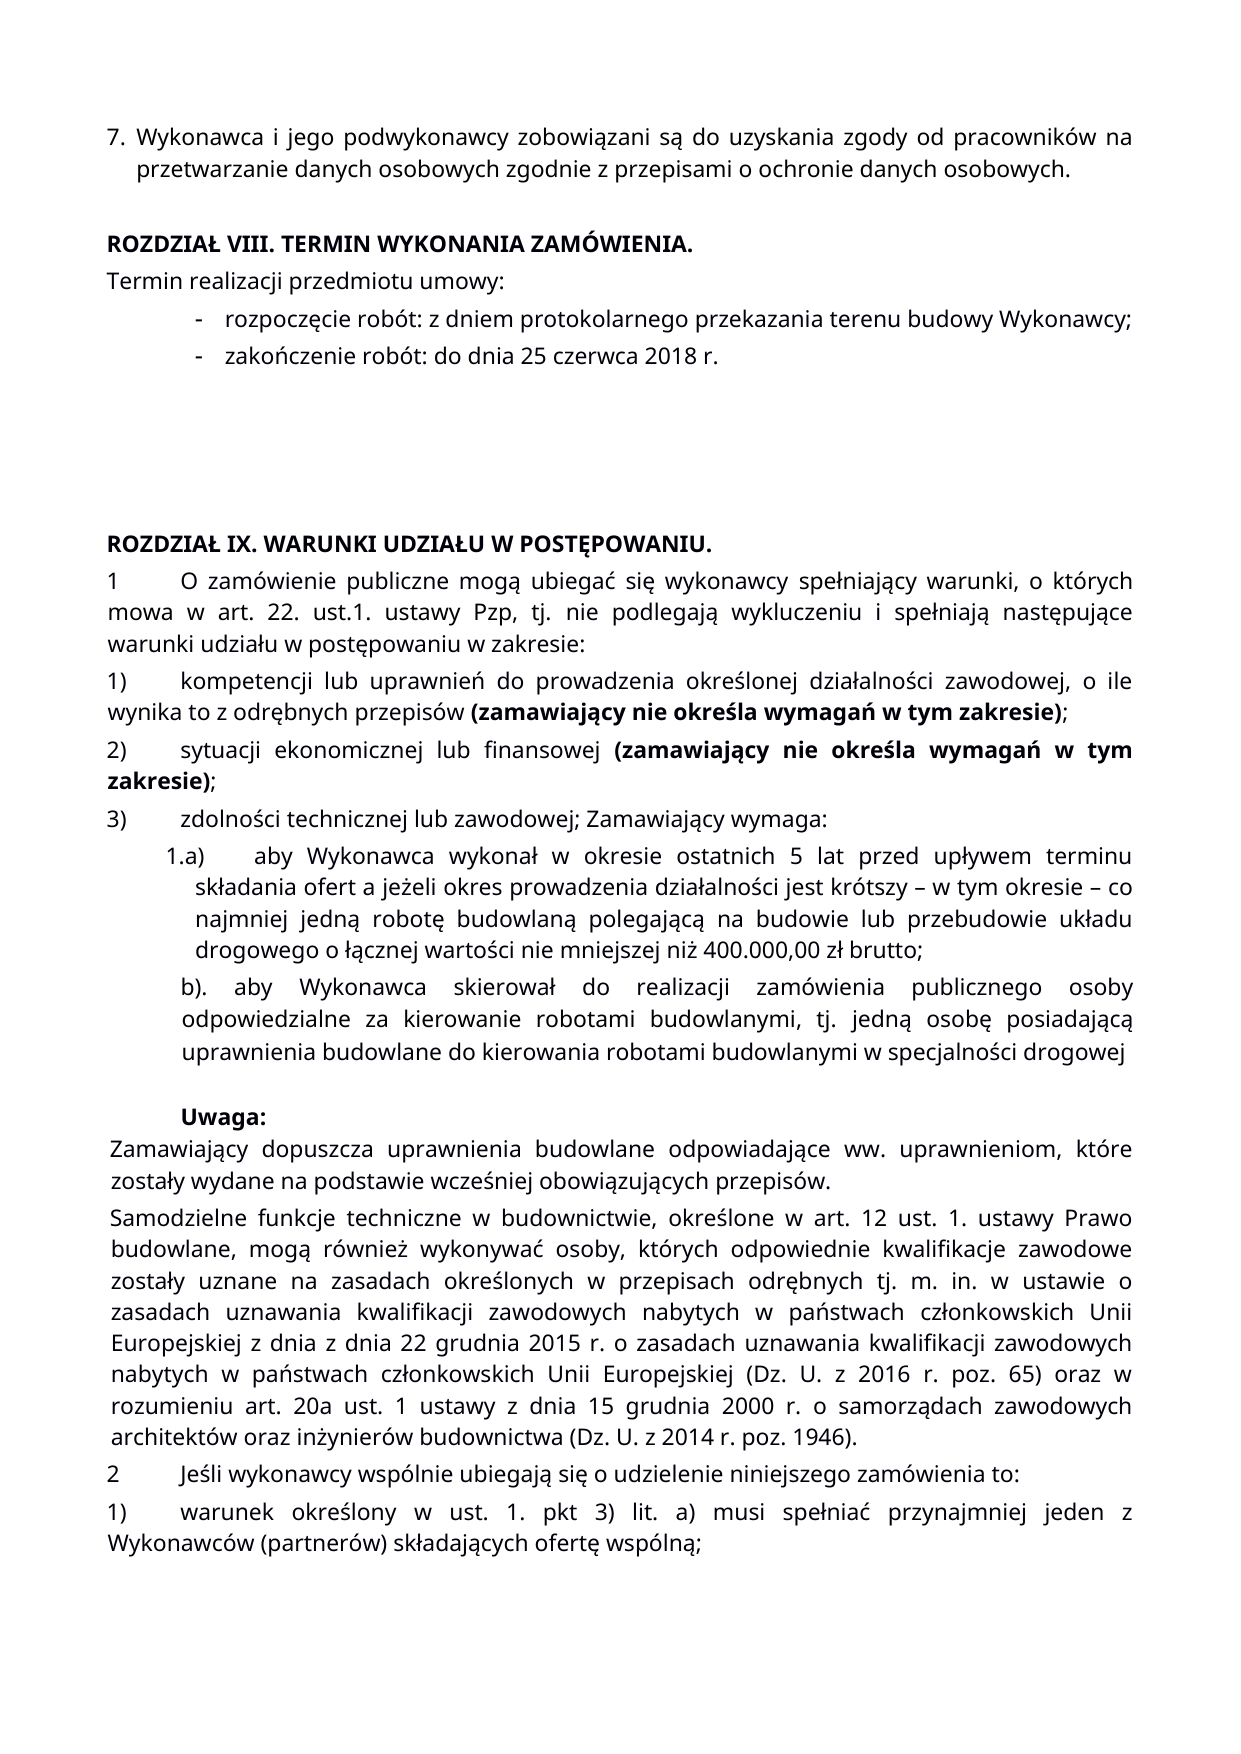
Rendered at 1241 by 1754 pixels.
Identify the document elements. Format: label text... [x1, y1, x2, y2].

list aby Wykonawca wykonał w okresie ostatnich 5 lat przed upływem terminu składania ofert a jeżeli okres prowadzenia działalności jest krótszy – w tym okresie – co najmniej jedną robotę budowlaną polegającą na budowie lub przebudowie układu drogowego o łącznej wartości nie mniejszej niż 400.000,00 zł brutto; [165, 840, 1134, 965]
text Termin realizacji przedmiotu umowy: [106, 265, 1134, 296]
text ROZDZIAŁ IX. WARUNKI UDZIAŁU W POSTĘPOWANIU. [106, 527, 1093, 559]
list sytuacji ekonomicznej lub finansowej (zamawiający nie określa wymagań w tym zakresie); [106, 734, 1133, 796]
text ROZDZIAŁ VIII. TERMIN WYKONANIA ZAMÓWIENIA. [106, 227, 1093, 259]
list Uwaga: [180, 1101, 1134, 1132]
list Wykonawca i jego podwykonawcy zobowiązani są do uzyskania zgody od pracowników na przetwarzanie danych osobowych zgodnie z przepisami o ochronie danych osobowych. [106, 121, 1134, 184]
list O zamówienie publiczne mogą ubiegać się wykonawcy spełniający warunki, o których mowa w art. 22. ust.1. ustawy Pzp, tj. nie podlegają wykluczeniu i spełniają następujące warunki udziału w postępowaniu w zakresie: [106, 565, 1133, 659]
list rozpoczęcie robót: z dniem protokolarnego przekazania terenu budowy Wykonawcy; [195, 302, 1134, 334]
list Jeśli wykonawcy wspólnie ubiegają się o udzielenie niniejszego zamówienia to: [106, 1458, 1133, 1490]
text Samodzielne funkcje techniczne w budownictwie, określone w art. 12 ust. 1. ustawy Prawo budowlane, mogą również wykonywać osoby, których odpowiednie kwalifikacje zawodowe zostały uznane na zasadach określonych w przepisach odrębnych tj. m. in. w ustawie o zasadach uznawania kwalifikacji zawodowych nabytych w państwach członkowskich Unii Europejskiej z dnia z dnia 22 grudnia 2015 r. o zasadach uznawania kwalifikacji zawodowych nabytych w państwach członkowskich Unii Europejskiej (Dz. U. z 2016 r. poz. 65) oraz w rozumieniu art. 20a ust. 1 ustawy z dnia 15 grudnia 2000 r. o samorządach zawodowych architektów oraz inżynierów budownictwa (Dz. U. z 2014 r. poz. 1946). [109, 1202, 1133, 1452]
list warunek określony w ust. 1. pkt 3) lit. a) musi spełniać przynajmniej jeden z Wykonawców (partnerów) składających ofertę wspólną; [106, 1496, 1133, 1558]
list zakończenie robót: do dnia 25 czerwca 2018 r. [195, 340, 1134, 371]
list zdolności technicznej lub zawodowej; Zamawiający wymaga: [106, 802, 1133, 834]
list b). aby Wykonawca skierował do realizacji zamówienia publicznego osoby odpowiedzialne za kierowanie robotami budowlanymi, tj. jedną osobę posiadającą uprawnienia budowlane do kierowania robotami budowlanymi w specjalności drogowej [180, 971, 1134, 1067]
list kompetencji lub uprawnień do prowadzenia określonej działalności zawodowej, o ile wynika to z odrębnych przepisów (zamawiający nie określa wymagań w tym zakresie); [106, 665, 1133, 727]
text Zamawiający dopuszcza uprawnienia budowlane odpowiadające ww. uprawnieniom, które zostały wydane na podstawie wcześniej obowiązujących przepisów. [109, 1133, 1133, 1196]
